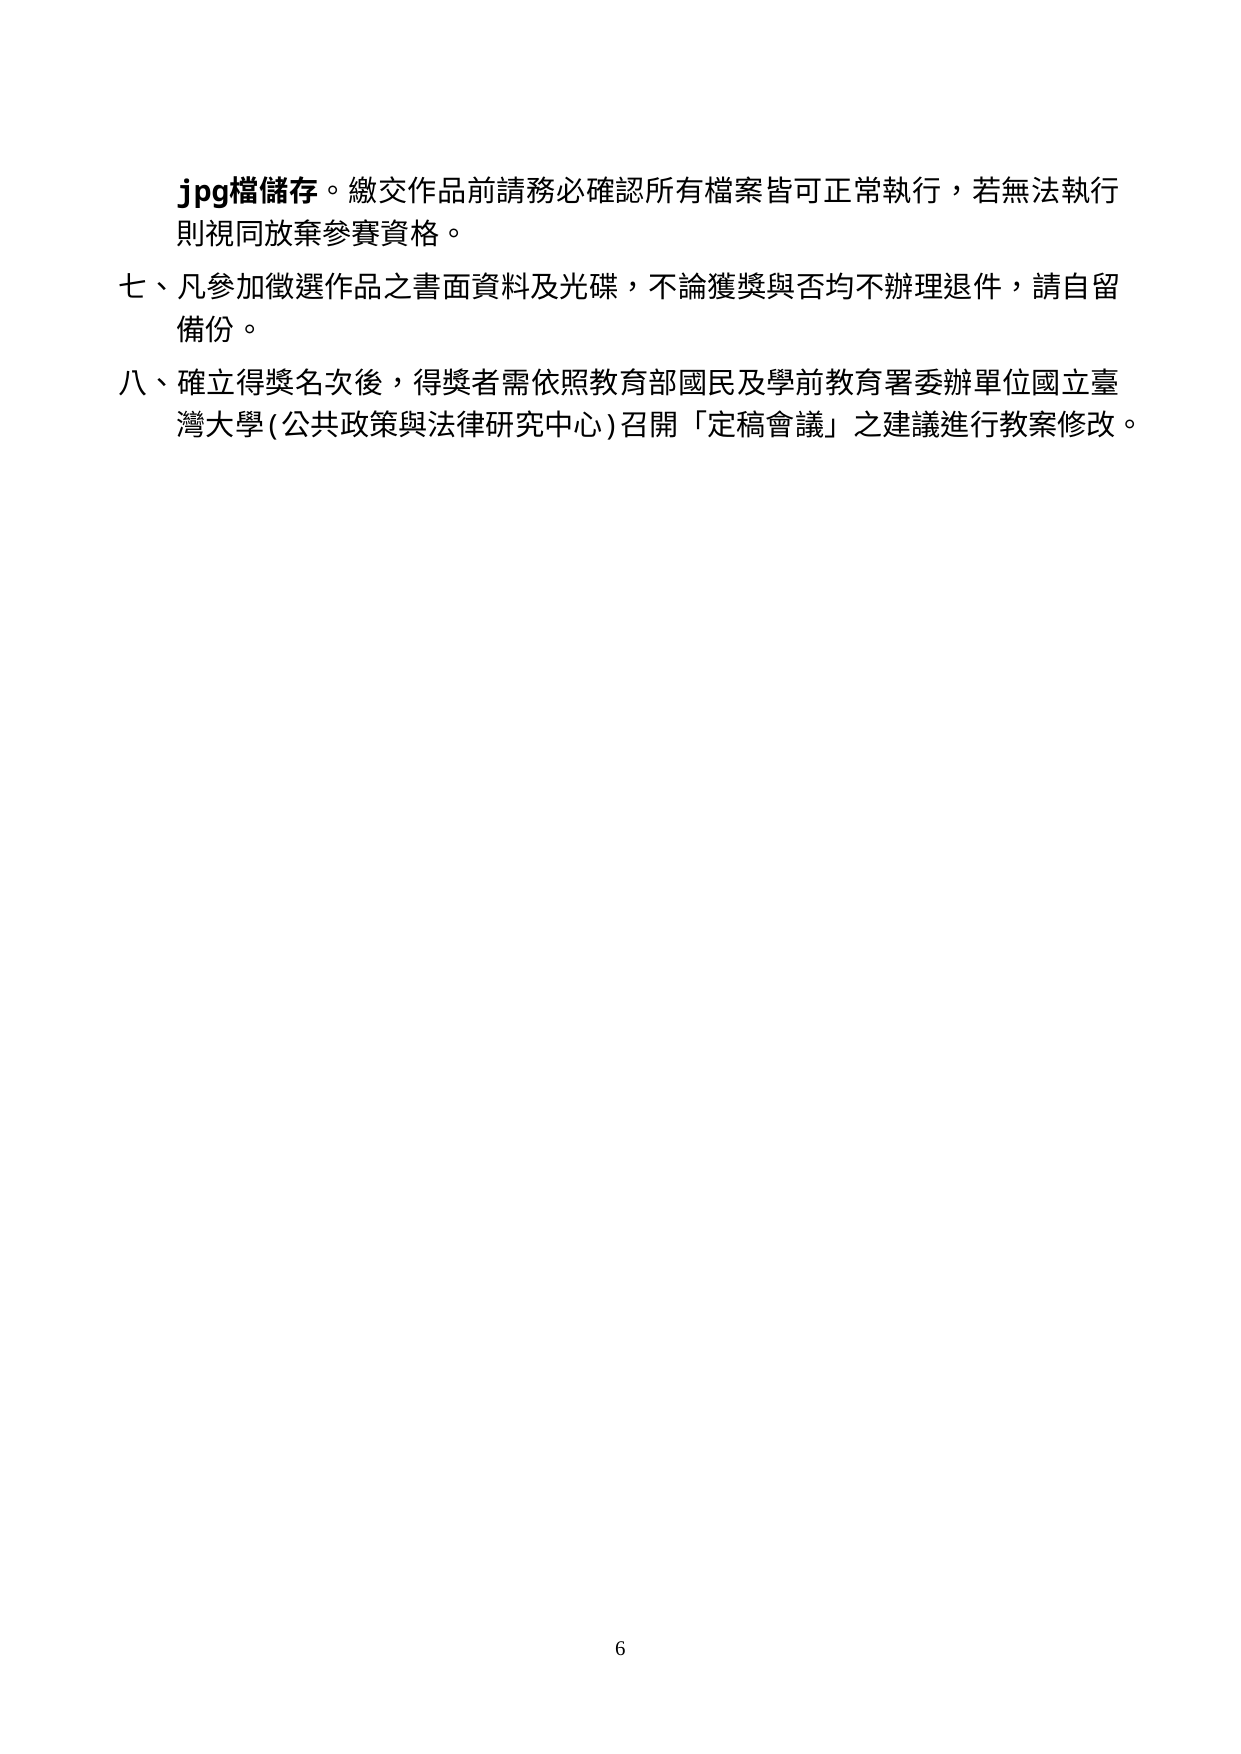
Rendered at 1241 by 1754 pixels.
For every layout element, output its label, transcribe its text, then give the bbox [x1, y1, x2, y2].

text 八、確立得獎名次後，得獎者需依照教育部國民及學前教育署委辦單位國立臺灣大學(公共政策與法律研究中心)召開「定稿會議」之建議進行教案修改。 [118, 360, 1122, 444]
text jpg檔儲存。繳交作品前請務必確認所有檔案皆可正常執行，若無法執行則視同放棄參賽資格。 [118, 168, 1122, 253]
text 七、凡參加徵選作品之書面資料及光碟，不論獲獎與否均不辦理退件，請自留備份。 [118, 264, 1122, 348]
